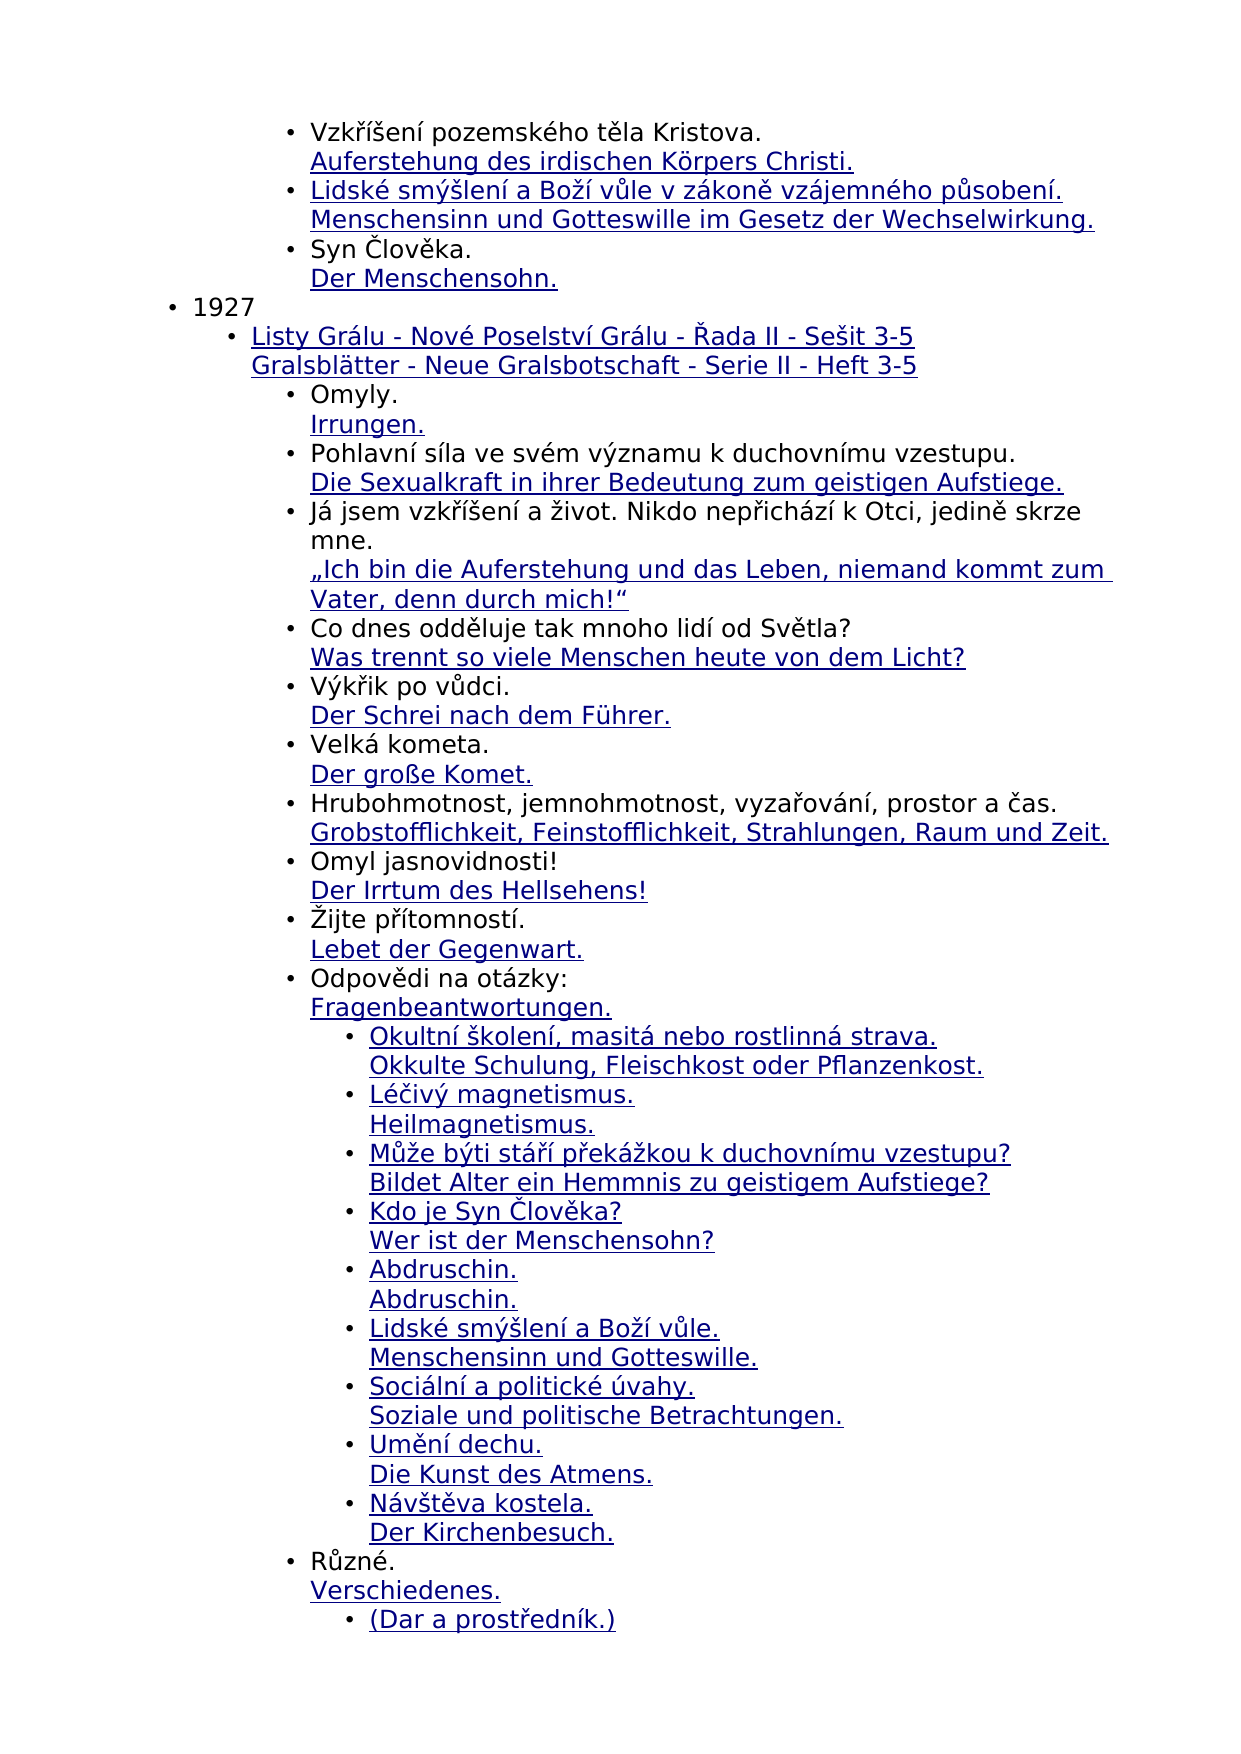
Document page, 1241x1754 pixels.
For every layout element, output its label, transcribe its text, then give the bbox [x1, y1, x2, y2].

list Vzkříšení pozemského těla Kristova. Auferstehung des irdischen Körpers Christi. [295, 118, 1122, 176]
list Sociální a politické úvahy. Soziale und politische Betrachtungen. [354, 1372, 1122, 1431]
list Výkřik po vůdci. Der Schrei nach dem Führer. [295, 672, 1122, 731]
list Žijte přítomností. Lebet der Gegenwart. [295, 906, 1122, 964]
list Pohlavní síla ve svém významu k duchovnímu vzestupu. Die Sexualkraft in ihrer Bedeutung zum geistigen Aufstiege. [295, 439, 1122, 497]
list Okultní školení, masitá nebo rostlinná strava. Okkulte Schulung, Fleischkost oder Pflanzenkost. [354, 1022, 1122, 1081]
list Umění dechu. Die Kunst des Atmens. [354, 1431, 1122, 1489]
list (Dar a prostředník.) [354, 1606, 1122, 1635]
list 1927 [177, 293, 1122, 322]
list Různé. Verschiedenes. [295, 1547, 1122, 1606]
list Já jsem vzkříšení a život. Nikdo nepřichází k Otci, jedině skrze mne. „Ich bin die Auferstehung und das Leben, niemand kommt zum Vater, denn durch mich!“ [295, 497, 1122, 614]
list Odpovědi na otázky: Fragenbeantwortungen. [295, 964, 1122, 1022]
list Syn Člověka. Der Menschensohn. [295, 235, 1122, 293]
list Abdruschin. Abdruschin. [354, 1256, 1122, 1314]
list Návštěva kostela. Der Kirchenbesuch. [354, 1489, 1122, 1547]
list Listy Grálu - Nové Poselství Grálu - Řada II - Sešit 3-5 Gralsblätter - Neue Gralsbotschaft - Serie II - Heft 3-5 [236, 322, 1122, 381]
list Hrubohmotnost, jemnohmotnost, vyzařování, prostor a čas. Grobstofflichkeit, Feinstofflichkeit, Strahlungen, Raum und Zeit. [295, 789, 1122, 847]
list Co dnes odděluje tak mnoho lidí od Světla? Was trennt so viele Menschen heute von dem Licht? [295, 614, 1122, 672]
list Lidské smýšlení a Boží vůle v zákoně vzájemného působení. Menschensinn und Gotteswille im Gesetz der Wechselwirkung. [295, 176, 1122, 235]
list Může býti stáří překážkou k duchovnímu vzestupu? Bildet Alter ein Hemmnis zu geistigem Aufstiege? [354, 1139, 1122, 1197]
list Omyl jasnovidnosti! Der Irrtum des Hellsehens! [295, 847, 1122, 906]
list Léčivý magnetismus. Heilmagnetismus. [354, 1081, 1122, 1139]
list Omyly. Irrungen. [295, 381, 1122, 439]
list Lidské smýšlení a Boží vůle. Menschensinn und Gotteswille. [354, 1314, 1122, 1372]
list Kdo je Syn Člověka? Wer ist der Menschensohn? [354, 1197, 1122, 1256]
list Velká kometa. Der große Komet. [295, 731, 1122, 789]
